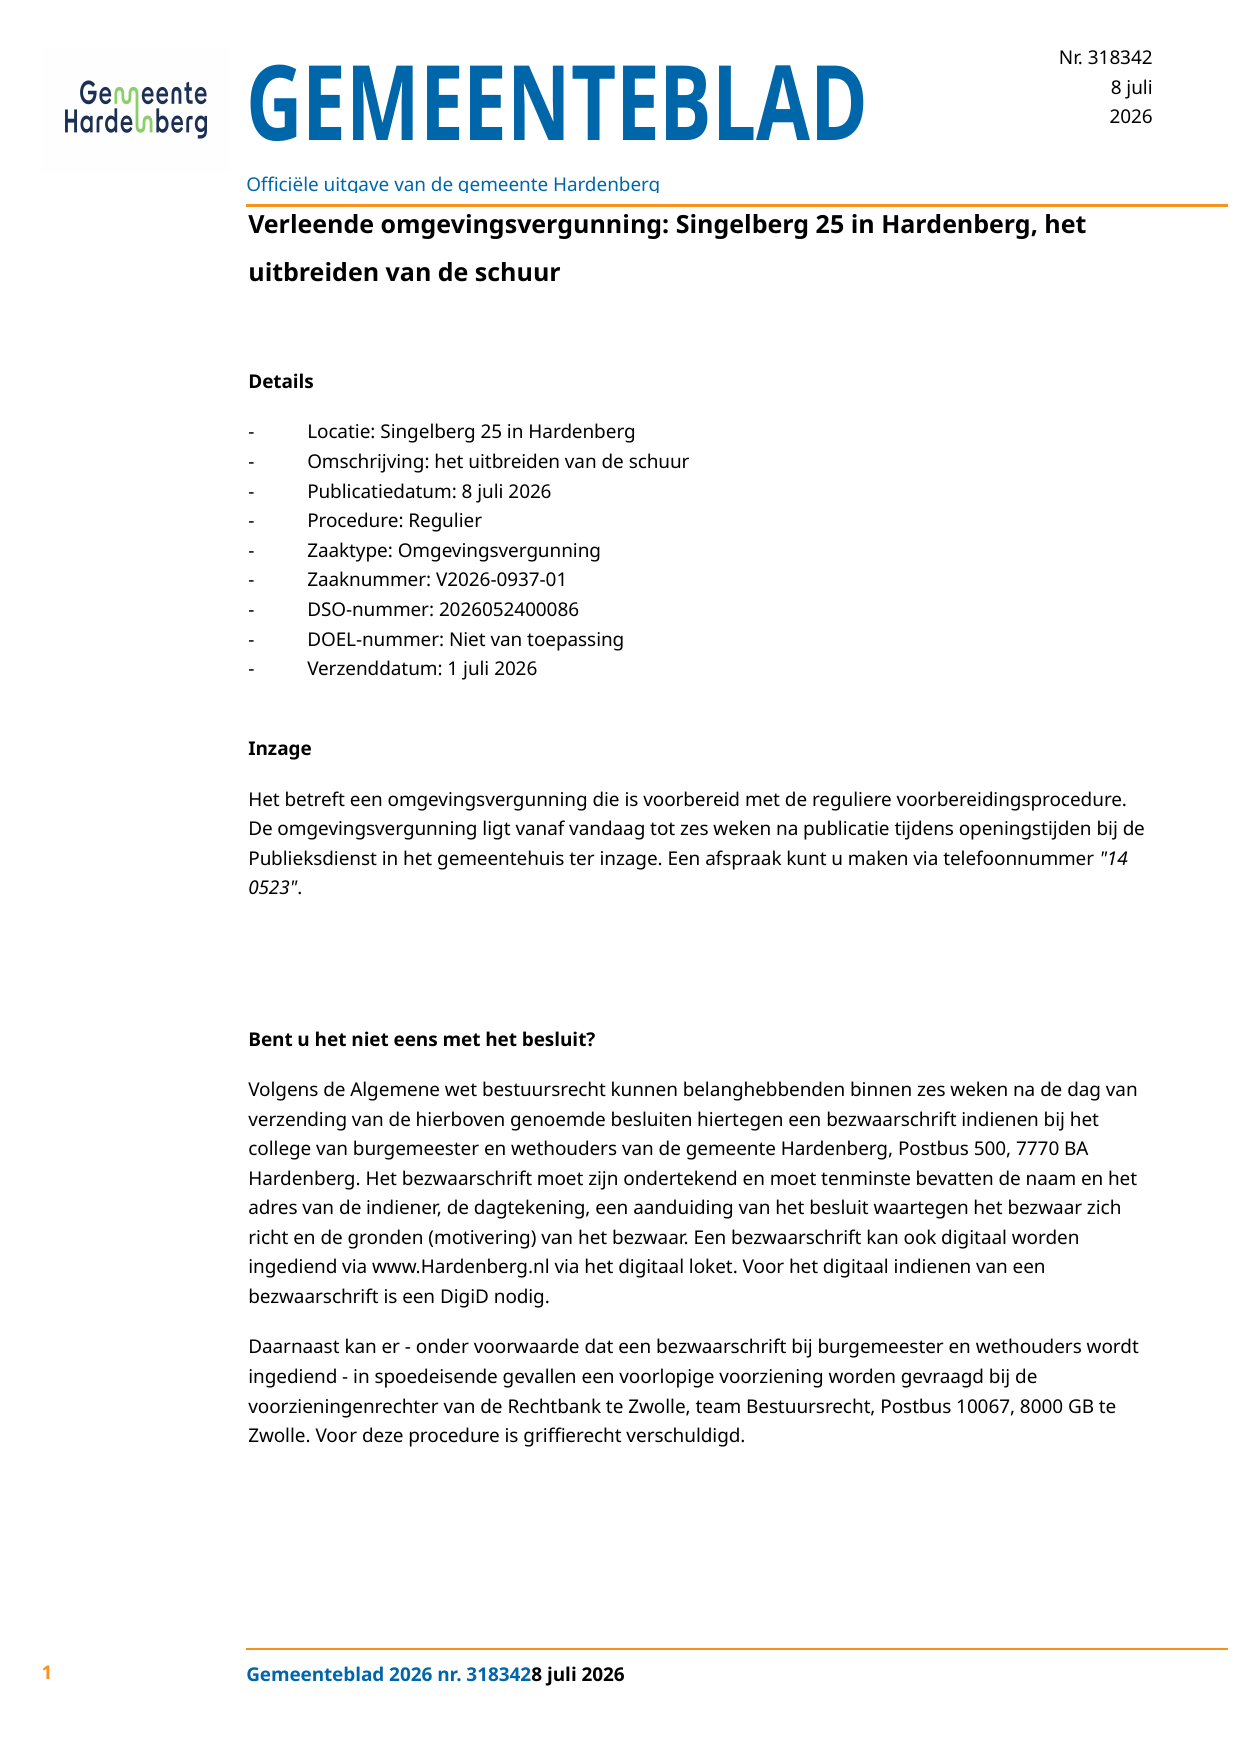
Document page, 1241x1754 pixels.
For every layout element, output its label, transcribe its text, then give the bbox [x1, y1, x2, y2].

list DSO-nummer: 2026052400086 [248, 596, 1152, 622]
picture [41, 47, 231, 172]
text Verleende omgevingsvergunning: Singelberg 25 in Hardenberg, het uitbreiden van de schuur [248, 207, 1152, 288]
list Verzenddatum: 1 juli 2026 [248, 655, 1152, 681]
text Het betreft een omgevingsvergunning die is voorbereid met de reguliere voorbereidingsprocedure. De omgevingsvergunning ligt vanaf vandaag tot zes weken na publicatie tijdens openingstijden bij de Publieksdienst in het gemeentehuis ter inzage. Een afspraak kunt u maken via telefoonnummer "14 0523". [248, 786, 1152, 900]
list Procedure: Regulier [248, 507, 1152, 533]
list DOEL-nummer: Niet van toepassing [248, 626, 1152, 652]
list Zaaktype: Omgevingsvergunning [248, 537, 1152, 563]
list Locatie: Singelberg 25 in Hardenberg [248, 419, 1152, 444]
list Zaaknummer: V2026-0937-01 [248, 567, 1152, 592]
text Details [248, 368, 1152, 394]
text Bent u het niet eens met het besluit? [248, 1026, 1152, 1052]
text Inzage [248, 735, 1152, 761]
list Publicatiedatum: 8 juli 2026 [248, 478, 1152, 504]
list Omschrijving: het uitbreiden van de schuur [248, 448, 1152, 474]
text Daarnaast kan er - onder voorwaarde dat een bezwaarschrift bij burgemeester en wethouders wordt ingediend - in spoedeisende gevallen een voorlopige voorziening worden gevraagd bij de voorzieningenrechter van de Rechtbank te Zwolle, team Bestuursrecht, Postbus 10067, 8000 GB te Zwolle. Voor deze procedure is griffierecht verschuldigd. [248, 1334, 1152, 1448]
text Volgens de Algemene wet bestuursrecht kunnen belanghebbenden binnen zes weken na de dag van verzending van de hierboven genoemde besluiten hiertegen een bezwaarschrift indienen bij het college van burgemeester en wethouders van de gemeente Hardenberg, Postbus 500, 7770 BA Hardenberg. Het bezwaarschrift moet zijn ondertekend en moet tenminste bevatten de naam en het adres van de indiener, de dagtekening, een aanduiding van het besluit waartegen het bezwaar zich richt en de gronden (motivering) van het bezwaar. Een bezwaarschrift kan ook digitaal worden ingediend via www.Hardenberg.nl via het digitaal loket. Voor het digitaal indienen van een bezwaarschrift is een DigiD nodig. [248, 1076, 1152, 1309]
